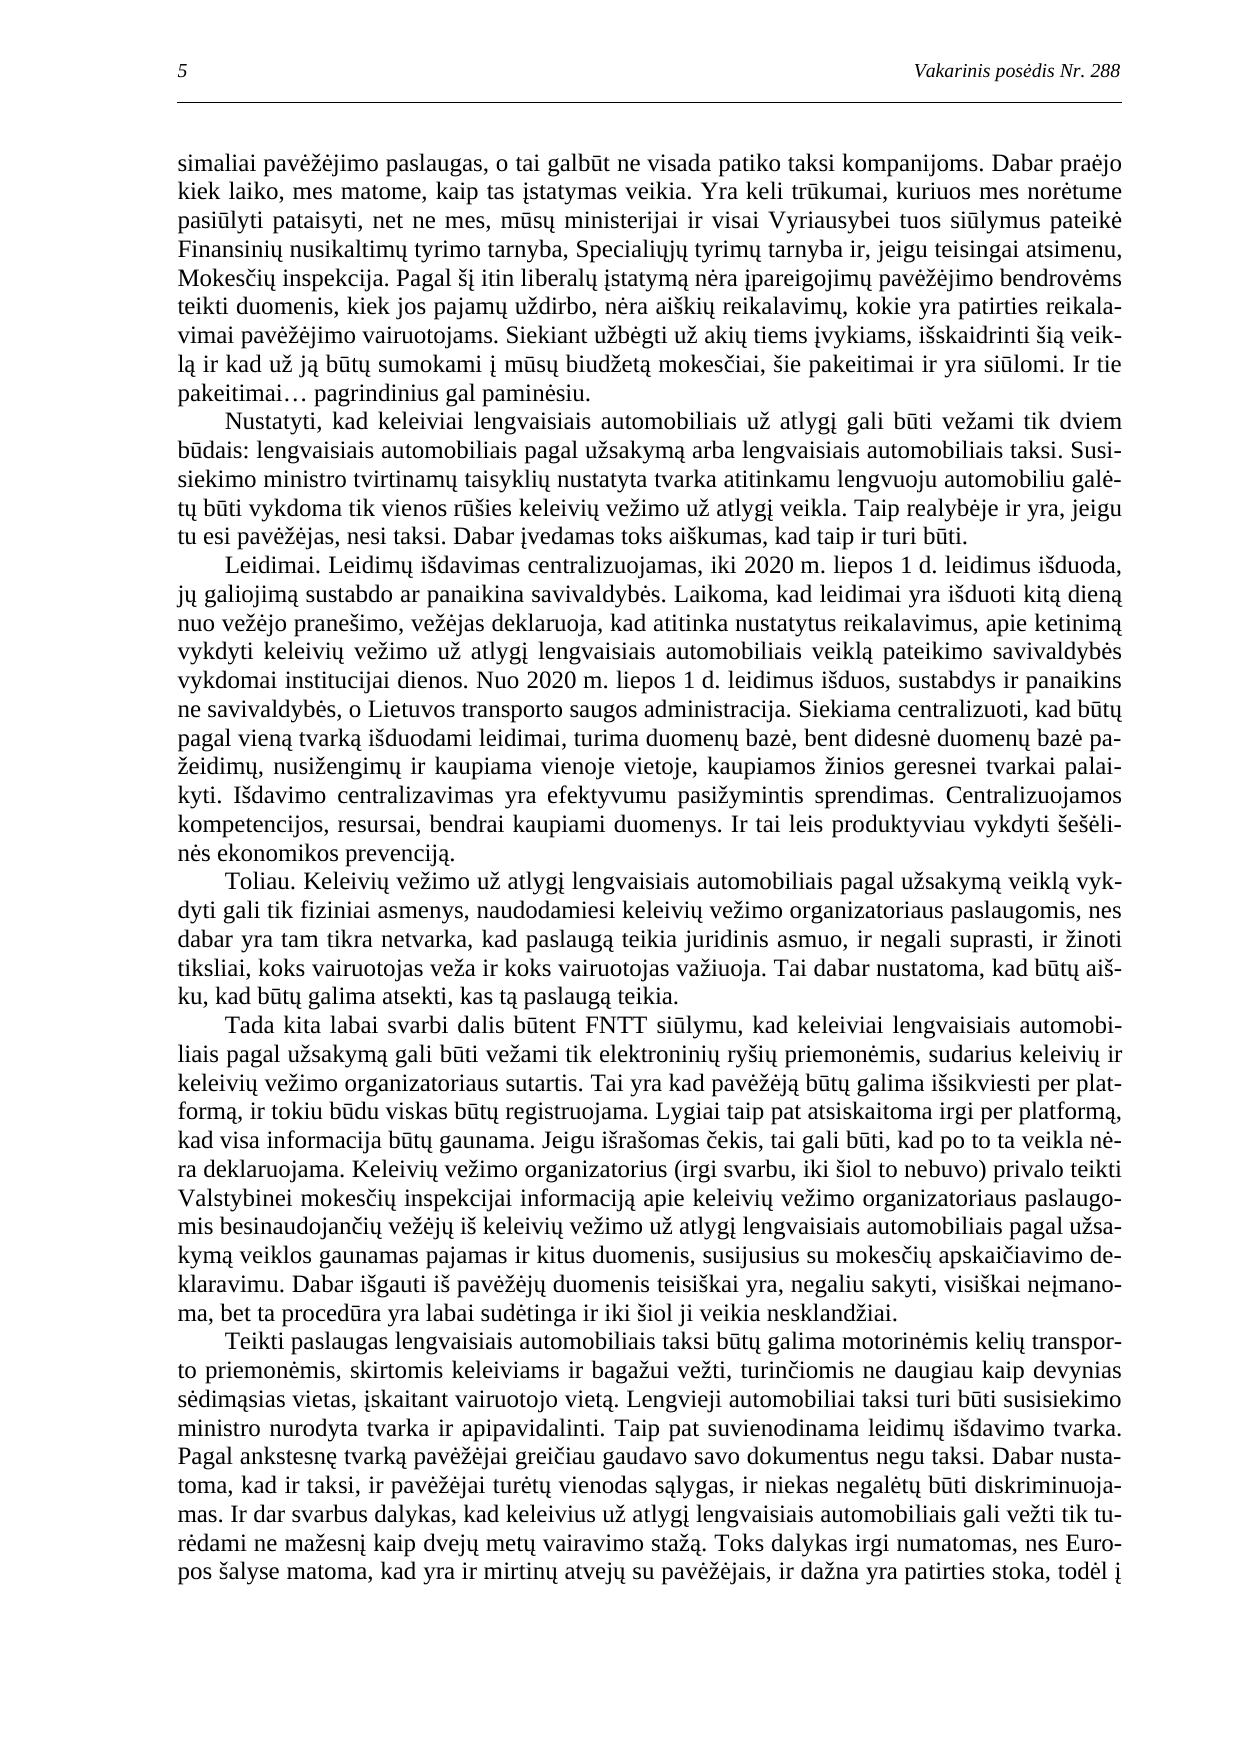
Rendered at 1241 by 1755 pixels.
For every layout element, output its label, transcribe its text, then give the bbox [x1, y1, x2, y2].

text To­liau. Ke­lei­vių ve­ži­mo už at­ly­gį leng­vai­siais au­to­mo­bi­liais pa­gal už­sa­ky­mą veik­lą vyk­dy­ti ga­li tik fi­zi­niai as­me­nys, nau­do­da­mie­si ke­lei­vių ve­ži­mo or­ga­ni­za­to­riaus pa­slau­go­mis, nes da­bar yra tam tik­ra ne­tvar­ka, kad pa­slau­gą tei­kia ju­ri­di­nis as­muo, ir ne­ga­li su­pras­ti, ir ži­no­ti tiks­liai, koks vai­ruo­to­jas ve­ža ir koks vai­ruo­to­jas va­žiuo­ja. Tai da­bar nu­sta­to­ma, kad bū­tų aiš­ku, kad bū­tų ga­li­ma at­sek­ti, kas tą pa­slau­gą tei­kia. [177, 866, 1122, 1010]
text Lei­di­mai. Lei­di­mų iš­da­vi­mas cen­tra­li­zuo­ja­mas, iki 2020 m. lie­pos 1 d. lei­di­mus iš­duo­da, jų ga­lio­ji­mą su­stab­do ar pa­nai­ki­na sa­vi­val­dy­bės. Lai­ko­ma, kad lei­di­mai yra iš­duo­ti ki­tą die­ną nuo ve­žė­jo pra­ne­ši­mo, ve­žė­jas de­kla­ruo­ja, kad ati­tin­ka nu­sta­ty­tus rei­ka­la­vi­mus, apie ke­ti­ni­mą vyk­dy­ti ke­lei­vių ve­ži­mo už at­ly­gį leng­vai­siais au­to­mo­bi­liais veik­lą pa­tei­ki­mo sa­vi­val­dy­bės vyk­do­mai ins­ti­tu­ci­jai die­nos. Nuo 2020 m. lie­pos 1 d. lei­di­mus iš­duos, su­stab­dys ir pa­nai­kins ne sa­vi­val­dy­bės, o Lie­tu­vos trans­por­to sau­gos ad­mi­nist­ra­ci­ja. Sie­kia­ma cen­tra­li­zuo­ti, kad bū­tų pa­gal vie­ną tvar­ką iš­duo­da­mi lei­di­mai, tu­ri­ma duo­me­nų ba­zė, bent di­des­nė duo­me­nų ba­zė pa­žei­di­mų, nu­si­žen­gi­mų ir kau­pia­ma vie­no­je vie­to­je, kau­pia­mos ži­nios ge­res­nei tvar­kai pa­lai­kyti. Iš­da­vi­mo cen­tra­li­za­vi­mas yra efek­ty­vu­mu pa­si­žy­min­tis spren­di­mas. Cen­tra­li­zuo­ja­mos kom­pe­ten­ci­jos, re­sur­sai, ben­drai kau­pia­mi duo­me­nys. Ir tai leis pro­duk­ty­viau vyk­dy­ti še­šė­li­nės eko­no­mi­kos pre­ven­ci­ją. [177, 550, 1122, 866]
text Ta­da ki­ta la­bai svar­bi da­lis bū­tent FNTT siū­ly­mu, kad ke­lei­viai leng­vai­siais au­to­mo­bi­liais pa­gal už­sa­ky­mą ga­li bū­ti ve­ža­mi tik elek­tro­ni­nių ry­šių prie­mo­nė­mis, su­da­rius ke­lei­vių ir ke­lei­vių ve­ži­mo or­ga­ni­za­to­riaus su­tar­tis. Tai yra kad pa­vė­žė­ją bū­tų ga­li­ma iš­si­kvies­ti per plat­for­mą, ir to­kiu bū­du vis­kas bū­tų re­gist­ruo­ja­ma. Ly­giai taip pat at­si­skai­to­ma ir­gi per plat­for­mą, kad vi­sa in­for­ma­ci­ja bū­tų gau­na­ma. Jei­gu iš­ra­šo­mas če­kis, tai ga­li bū­ti, kad po to ta veik­la nė­ra de­kla­ruo­ja­ma. Ke­lei­vių ve­ži­mo or­ga­ni­za­to­rius (ir­gi svar­bu, iki šiol to ne­bu­vo) pri­va­lo teik­ti Vals­ty­bi­nei mo­kes­čių ins­pek­ci­jai in­for­ma­ci­ją apie ke­lei­vių ve­ži­mo or­ga­ni­za­to­riaus pa­slau­go­mis be­si­nau­do­jan­čių ve­žė­jų iš ke­lei­vių ve­ži­mo už at­ly­gį leng­vai­siais au­to­mo­bi­liais pa­gal už­sa­ky­mą veik­los gau­na­mas pa­ja­mas ir ki­tus duo­me­nis, su­si­ju­sius su mo­kes­čių ap­skai­čia­vi­mo de­kla­ra­vi­mu. Da­bar iš­gau­ti iš pa­vė­žė­jų duo­me­nis tei­siš­kai yra, ne­ga­liu sa­ky­ti, vi­siš­kai ne­įma­no­ma, bet ta pro­ce­dū­ra yra la­bai su­dė­tin­ga ir iki šiol ji vei­kia ne­sklan­džiai. [177, 1010, 1122, 1326]
text Nu­sta­ty­ti, kad ke­lei­viai leng­vai­siais au­to­mo­bi­liais už at­ly­gį ga­li bū­ti ve­ža­mi tik dviem bū­dais: leng­vai­siais au­to­mo­bi­liais pa­gal už­sa­ky­mą ar­ba leng­vai­siais au­to­mo­bi­liais tak­si. Su­si­sie­ki­mo mi­nist­ro tvir­ti­na­mų tai­syk­lių nu­sta­ty­ta tvar­ka ati­tin­ka­mu leng­vuo­ju au­to­mo­bi­liu ga­lė­tų bū­ti vyk­do­ma tik vie­nos rū­šies ke­lei­vių ve­ži­mo už at­ly­gį veik­la. Taip re­a­ly­bė­je ir yra, jei­gu tu esi pa­vė­žė­jas, ne­si tak­si. Da­bar įve­da­mas toks aiš­ku­mas, kad taip ir tu­ri bū­ti. [177, 406, 1122, 550]
text si­ma­liai pa­vė­žė­ji­mo pa­slau­gas, o tai gal­būt ne vi­sa­da pa­ti­ko tak­si kom­pa­ni­joms. Da­bar pra­ėjo kiek lai­ko, mes ma­to­me, kaip tas įsta­ty­mas vei­kia. Yra ke­li trū­ku­mai, ku­riuos mes no­rė­tu­me pa­siū­ly­ti pa­tai­sy­ti, net ne mes, mū­sų mi­nis­te­ri­jai ir vi­sai Vy­riau­sy­bei tuos siū­ly­mus pa­tei­kė Fi­nan­si­nių nu­si­kal­ti­mų ty­ri­mo tar­ny­ba, Spe­cia­lių­jų ty­ri­mų tar­ny­ba ir, jei­gu tei­sin­gai at­si­me­nu, Mo­kes­čių ins­pek­ci­ja. Pa­gal šį itin li­be­ra­lų įsta­ty­mą nė­ra įpa­rei­go­ji­mų pa­vė­žė­ji­mo ben­dro­vėms teik­ti duo­me­nis, kiek jos pa­ja­mų už­dir­bo, nė­ra aiš­kių rei­ka­la­vi­mų, ko­kie yra pa­tir­ties rei­ka­la­vi­mai pa­vė­žė­ji­mo vai­ruo­to­jams. Sie­kiant už­bėg­ti už akių tiems įvy­kiams, iš­skaid­rin­ti šią veik­lą ir kad už ją bū­tų su­mo­ka­mi į mū­sų biu­dže­tą mo­kes­čiai, šie pa­kei­ti­mai ir yra siū­lo­mi. Ir tie pa­kei­ti­mai… pa­grin­di­nius gal pa­mi­nė­siu. [177, 148, 1122, 406]
text Teik­ti pa­slau­gas leng­vai­siais au­to­mo­bi­liais tak­si bū­tų ga­li­ma mo­to­ri­nė­mis ke­lių trans­por­to prie­mo­nė­mis, skir­to­mis ke­lei­viams ir ba­ga­žui vež­ti, tu­rin­čio­mis ne dau­giau kaip devynias sė­di­mą­sias vie­tas, įskai­tant vai­ruo­to­jo vie­tą. Leng­vie­ji au­to­mo­bi­liai tak­si tu­ri bū­ti su­si­sie­ki­mo mi­nist­ro nu­ro­dy­ta tvar­ka ir api­pa­vi­da­lin­ti. Taip pat su­vie­no­di­na­ma lei­di­mų iš­da­vi­mo tvar­ka. Pa­gal anks­tes­nę tvar­ką pa­vė­žė­jai grei­čiau gau­da­vo sa­vo do­ku­men­tus ne­gu tak­si. Da­bar nu­sta­to­ma, kad ir tak­si, ir pa­vė­žė­jai tu­rė­tų vie­no­das są­ly­gas, ir nie­kas ne­ga­lė­tų bū­ti dis­kri­mi­nuo­ja­mas. Ir dar svar­bus da­ly­kas, kad ke­lei­vius už at­ly­gį leng­vai­siais au­to­mo­bi­liais ga­li vež­ti tik tu­rė­da­mi ne ma­žes­nį kaip dve­jų me­tų vai­ra­vi­mo sta­žą. Toks da­ly­kas ir­gi nu­ma­to­mas, nes Eu­ro­pos ša­ly­se ma­to­ma, kad yra ir mir­ti­nų at­ve­jų su pa­vė­žė­jais, ir daž­na yra pa­tir­ties sto­ka, to­dėl į [177, 1326, 1122, 1585]
